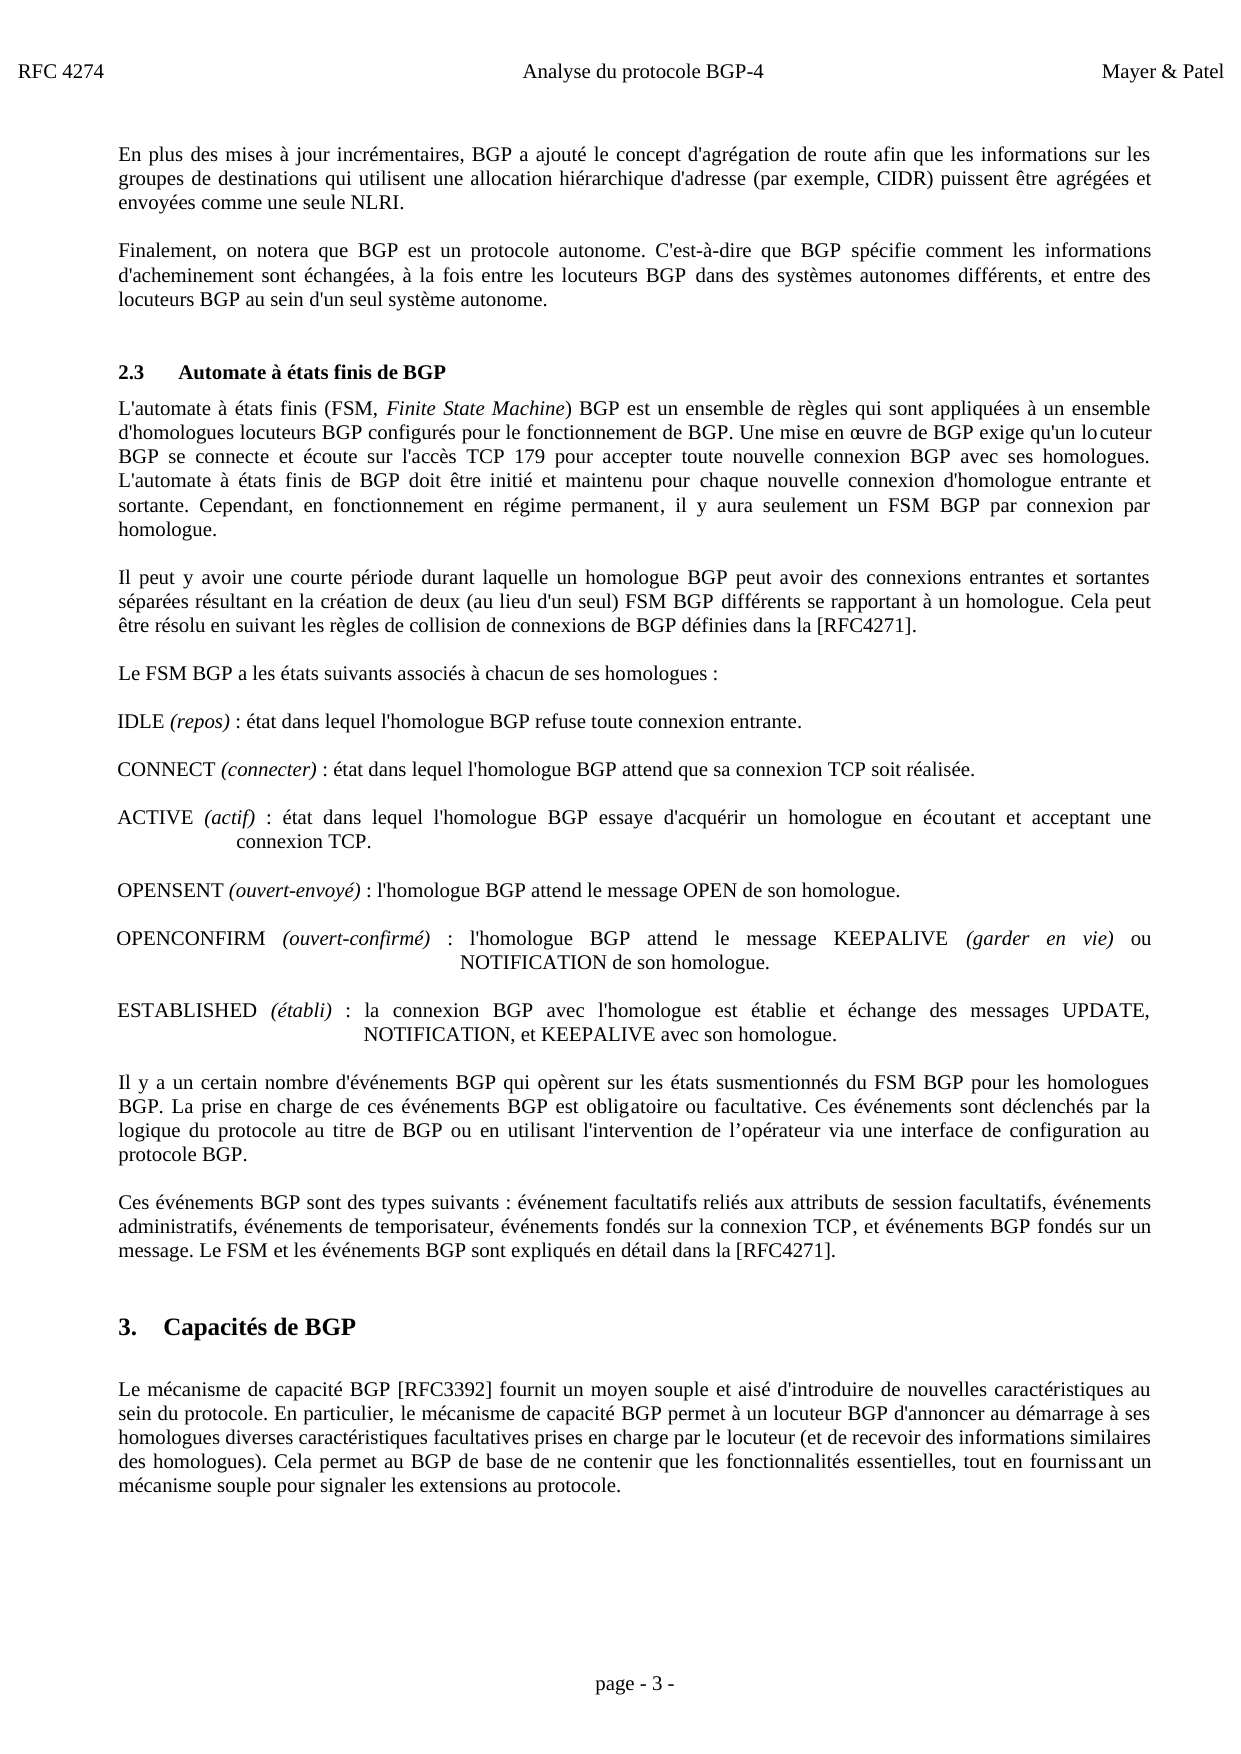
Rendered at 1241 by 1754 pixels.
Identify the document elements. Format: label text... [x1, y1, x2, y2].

text Le FSM BGP a les états suivants associés à chacun de ses homologues : [118, 661, 1152, 685]
text IDLE (repos) : état dans lequel l'homologue BGP refuse toute connexion entrante. [117, 709, 1152, 733]
text Ces événements BGP sont des types suivants : événement facultatifs reliés aux attributs de session facultatifs, événements administratifs, événements de temporisateur, événements fondés sur la connexion TCP, et événements BGP fondés sur un message. Le FSM et les événements BGP sont expliqués en détail dans la [RFC4271]. [118, 1190, 1152, 1262]
text Il y a un certain nombre d'événements BGP qui opèrent sur les états susmentionnés du FSM BGP pour les homologues BGP. La prise en charge de ces événements BGP est obligatoire ou facultative. Ces événements sont déclenchés par la logique du protocole au titre de BGP ou en utilisant l'intervention de l’opérateur via une interface de configuration au protocole BGP. [118, 1070, 1152, 1166]
subtitle 2.3 Automate à états finis de BGP [118, 360, 1152, 384]
text ESTABLISHED (établi) : la connexion BGP avec l'homologue est établie et échange des messages UPDATE, NOTIFICATION, et KEEPALIVE avec son homologue. [117, 998, 1152, 1046]
text ACTIVE (actif) : état dans lequel l'homologue BGP essaye d'acquérir un homologue en écoutant et acceptant une connexion TCP. [117, 805, 1152, 853]
text Le mécanisme de capacité BGP [RFC3392] fournit un moyen souple et aisé d'introduire de nouvelles caractéristiques au sein du protocole. En particulier, le mécanisme de capacité BGP permet à un locuteur BGP d'annoncer au démarrage à ses homologues diverses caractéristiques facultatives prises en charge par le locuteur (et de recevoir des informations similaires des homologues). Cela permet au BGP de base de ne contenir que les fonctionnalités essentielles, tout en fournissant un mécanisme souple pour signaler les extensions au protocole. [118, 1377, 1152, 1497]
text CONNECT (connecter) : état dans lequel l'homologue BGP attend que sa connexion TCP soit réalisée. [117, 757, 1152, 781]
text OPENCONFIRM (ouvert-confirmé) : l'homologue BGP attend le message KEEPALIVE (garder en vie) ou NOTIFICATION de son homologue. [116, 926, 1152, 974]
text OPENSENT (ouvert-envoyé) : l'homologue BGP attend le message OPEN de son homologue. [117, 877, 1152, 902]
text Finalement, on notera que BGP est un protocole autonome. C'est-à-dire que BGP spécifie comment les informations d'acheminement sont échangées, à la fois entre les locuteurs BGP dans des systèmes autonomes différents, et entre des locuteurs BGP au sein d'un seul système autonome. [118, 238, 1152, 311]
text En plus des mises à jour incrémentaires, BGP a ajouté le concept d'agrégation de route afin que les informations sur les groupes de destinations qui utilisent une allocation hiérarchique d'adresse (par exemple, CIDR) puissent être agrégées et envoyées comme une seule NLRI. [118, 142, 1152, 214]
text Il peut y avoir une courte période durant laquelle un homologue BGP peut avoir des connexions entrantes et sortantes séparées résultant en la création de deux (au lieu d'un seul) FSM BGP différents se rapportant à un homologue. Cela peut être résolu en suivant les règles de collision de connexions de BGP définies dans la [RFC4271]. [118, 565, 1152, 637]
subtitle 3. Capacités de BGP [118, 1312, 1152, 1340]
text L'automate à états finis (FSM, Finite State Machine) BGP est un ensemble de règles qui sont appliquées à un ensemble d'homologues locuteurs BGP configurés pour le fonctionnement de BGP. Une mise en œuvre de BGP exige qu'un locuteur BGP se connecte et écoute sur l'accès TCP 179 pour accepter toute nouvelle connexion BGP avec ses homologues. L'automate à états finis de BGP doit être initié et maintenu pour chaque nouvelle connexion d'homologue entrante et sortante. Cependant, en fonctionnement en régime permanent, il y aura seulement un FSM BGP par connexion par homologue. [118, 396, 1152, 541]
